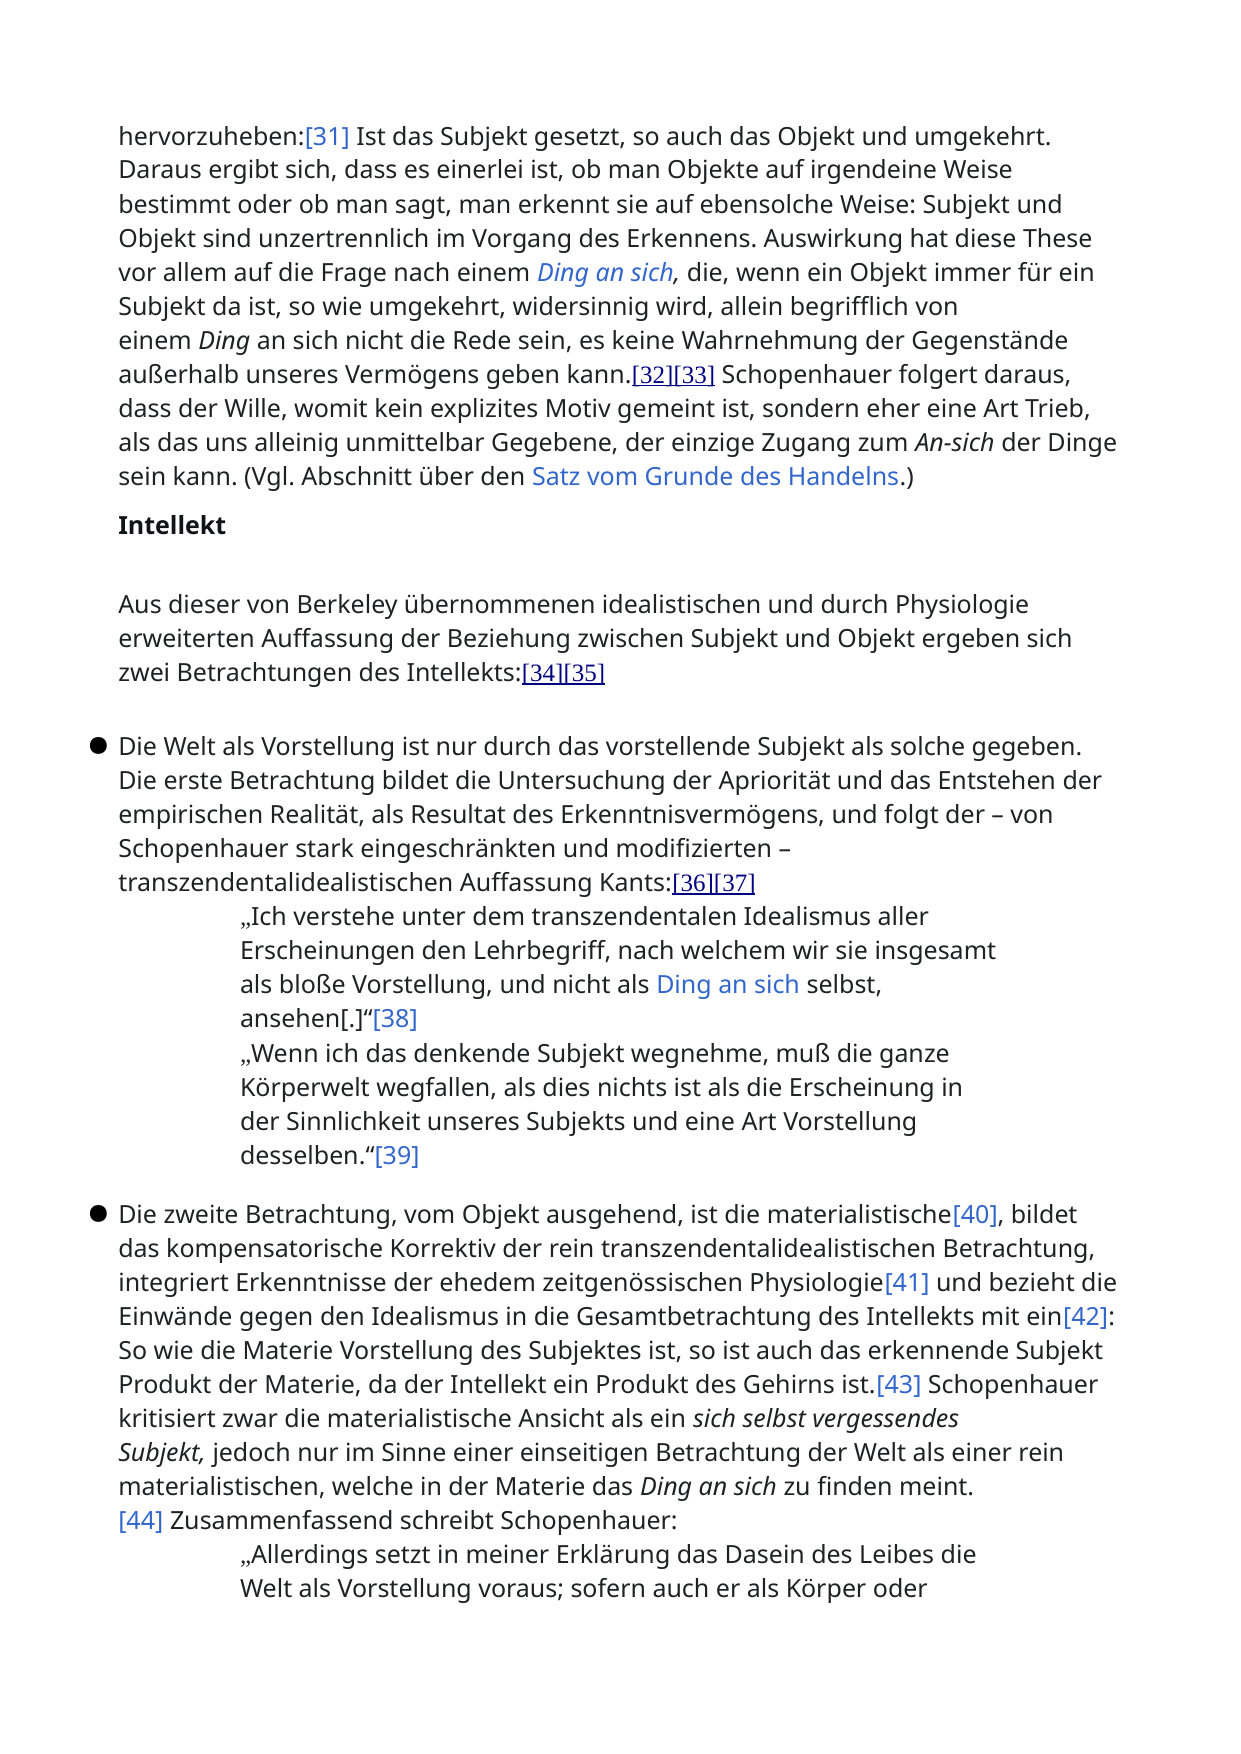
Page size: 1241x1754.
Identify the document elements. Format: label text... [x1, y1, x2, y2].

text „Allerdings setzt in meiner Erklärung das Dasein des Leibes die Welt als Vorstellung voraus; sofern auch er als Körper oder [240, 1537, 1001, 1605]
text hervorzuheben:[31] Ist das Subjekt gesetzt, so auch das Objekt und umgekehrt. Daraus ergibt sich, dass es einerlei ist, ob man Objekte auf irgendeine Weise bestimmt oder ob man sagt, man erkennt sie auf ebensolche Weise: Subjekt und Objekt sind unzertrennlich im Vorgang des Erkennens. Auswirkung hat diese These vor allem auf die Frage nach einem Ding an sich, die, wenn ein Objekt immer für ein Subjekt da ist, so wie umgekehrt, widersinnig wird, allein begrifflich von einem Ding an sich nicht die Rede sein, es keine Wahrnehmung der Gegenstände außerhalb unseres Vermögens geben kann.[32][33] Schopenhauer folgert daraus, dass der Wille, womit kein explizites Motiv gemeint ist, sondern eher eine Art Trieb, als das uns alleinig unmittelbar Gegebene, der einzige Zugang zum An-sich der Dinge sein kann. (Vgl. Abschnitt über den Satz vom Grunde des Handelns.) [118, 118, 1122, 493]
list Die zweite Betrachtung, vom Objekt ausgehend, ist die materialistische[40], bildet das kompensatorische Korrektiv der rein transzendentalidealistischen Betrachtung, integriert Erkenntnisse der ehedem zeitgenössischen Physiologie[41] und bezieht die Einwände gegen den Idealismus in die Gesamtbetrachtung des Intellekts mit ein[42]: So wie die Materie Vorstellung des Subjektes ist, so ist auch das erkennende Subjekt Produkt der Materie, da der Intellekt ein Produkt des Gehirns ist.[43] Schopenhauer kritisiert zwar die materialistische Ansicht als ein sich selbst vergessendes Subjekt, jedoch nur im Sinne einer einseitigen Betrachtung der Welt als einer rein materialistischen, welche in der Materie das Ding an sich zu finden meint.[44] Zusammenfassend schreibt Schopenhauer: [118, 1196, 1122, 1537]
text Aus dieser von Berkeley übernommenen idealistischen und durch Physiologie erweiterten Auffassung der Beziehung zwischen Subjekt und Objekt ergeben sich zwei Betrachtungen des Intellekts:[34][35] [118, 587, 1122, 689]
text „Ich verstehe unter dem transzendentalen Idealismus aller Erscheinungen den Lehrbegriff, nach welchem wir sie insgesamt als bloße Vorstellung, und nicht als Ding an sich selbst, ansehen[.]“[38] [240, 899, 1001, 1035]
list Die Welt als Vorstellung ist nur durch das vorstellende Subjekt als solche gegeben. Die erste Betrachtung bildet die Untersuchung der Apriorität und das Entstehen der empirischen Realität, als Resultat des Erkenntnisvermögens, und folgt der – von Schopenhauer stark eingeschränkten und modifizierten – transzendentalidealistischen Auffassung Kants:[36][37] [118, 729, 1122, 899]
subtitle Intellekt [118, 507, 1122, 541]
text „Wenn ich das denkende Subjekt wegnehme, muß die ganze Körperwelt wegfallen, als dies nichts ist als die Erscheinung in der Sinnlichkeit unseres Subjekts und eine Art Vorstellung desselben.“[39] [240, 1035, 1001, 1171]
